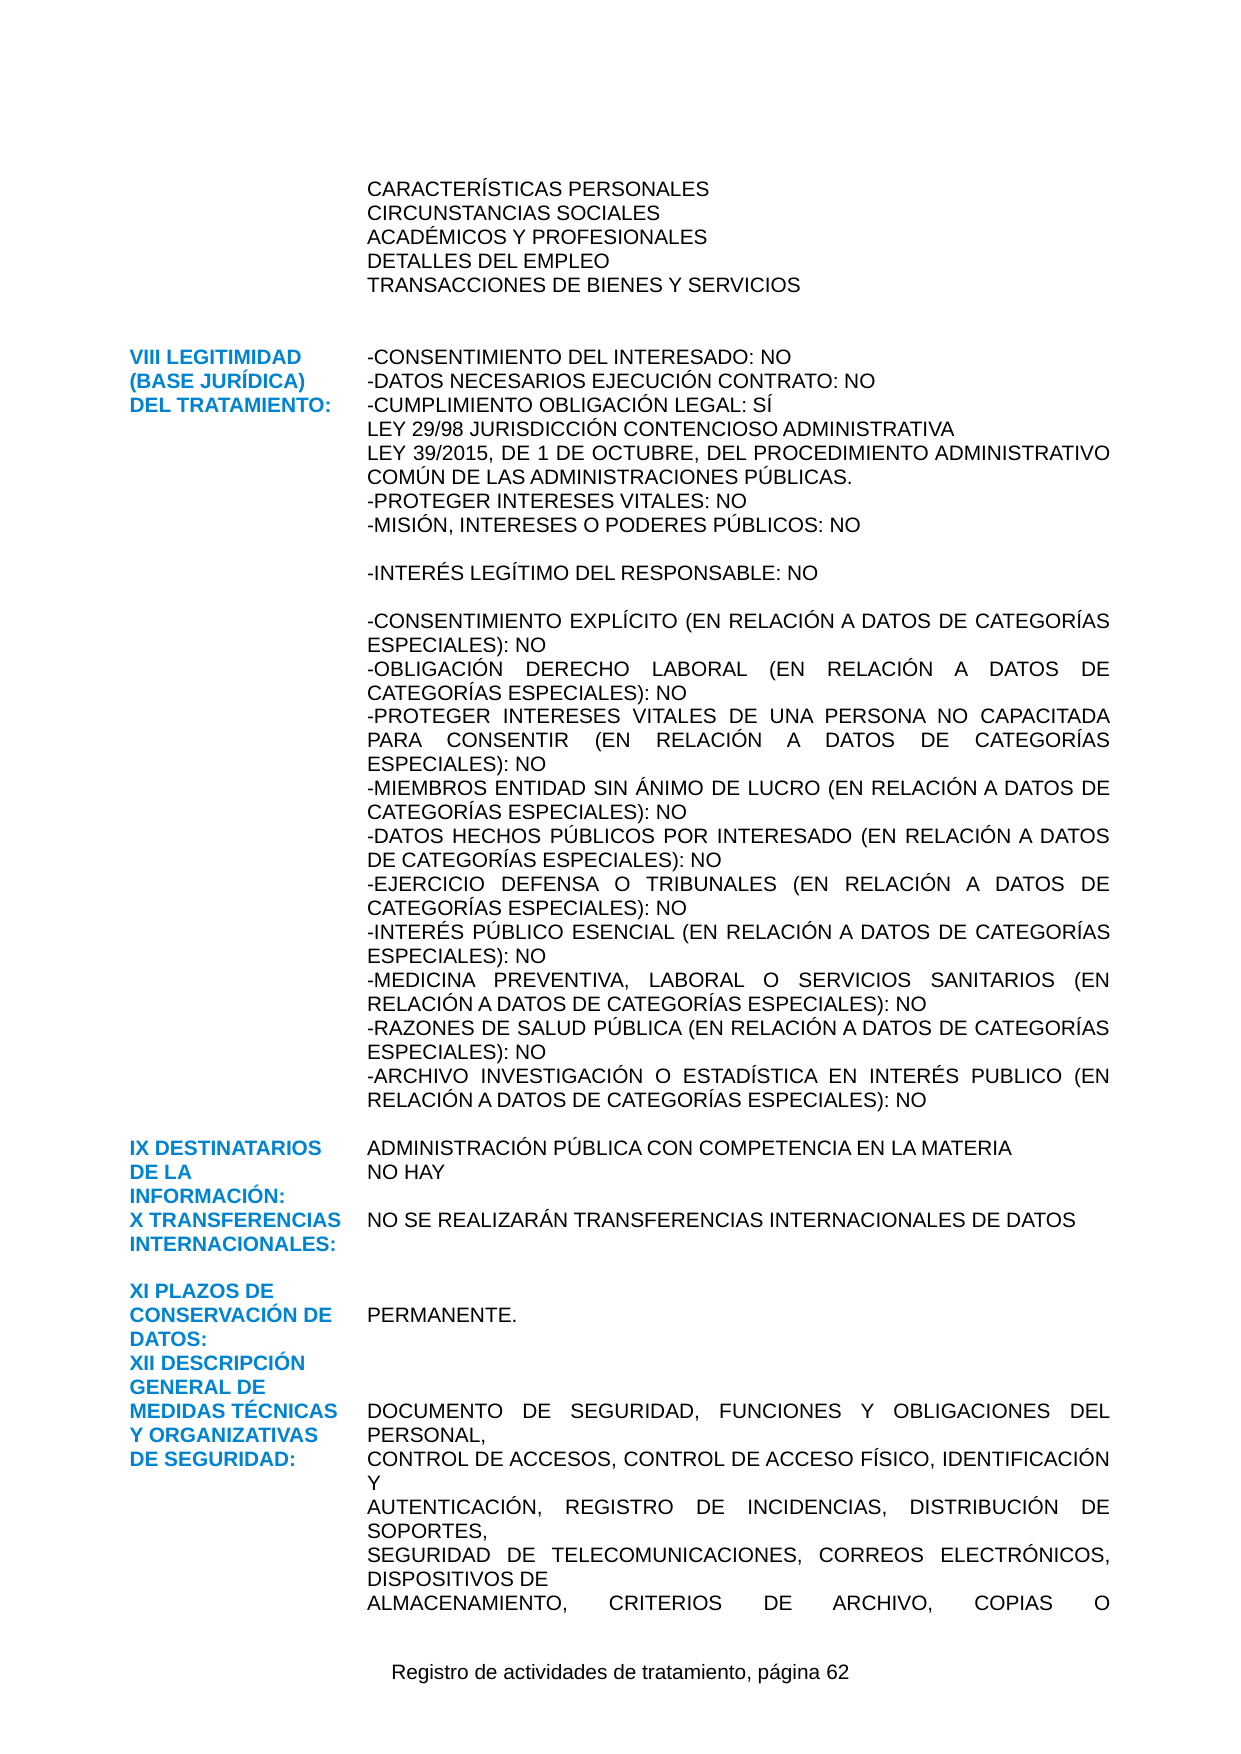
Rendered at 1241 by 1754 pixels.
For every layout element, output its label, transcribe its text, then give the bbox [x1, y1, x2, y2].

table_cell NO SE REALIZARÁN TRANSFERENCIAS INTERNACIONALES DE DATOS [356, 1208, 1122, 1279]
table_cell XII DESCRIPCIÓN GENERAL DE MEDIDAS TÉCNICAS Y ORGANIZATIVAS DE SEGURIDAD: [118, 1351, 356, 1615]
table_cell PERMANENTE. [356, 1279, 1122, 1351]
table_cell VIII LEGITIMIDAD (BASE JURÍDICA) DEL TRATAMIENTO: [118, 345, 356, 1136]
table_cell X TRANSFERENCIAS INTERNACIONALES: [118, 1208, 356, 1279]
table_cell [118, 177, 356, 345]
table_cell XI PLAZOS DE CONSERVACIÓN DE DATOS: [118, 1279, 356, 1351]
table_cell CARACTERÍSTICAS PERSONALES CIRCUNSTANCIAS SOCIALES ACADÉMICOS Y PROFESIONALES DETALLES DEL EMPLEO TRANSACCIONES DE BIENES Y SERVICIOS [356, 177, 1122, 345]
table_cell ADMINISTRACIÓN PÚBLICA CON COMPETENCIA EN LA MATERIA NO HAY [356, 1136, 1122, 1207]
table_cell DOCUMENTO DE SEGURIDAD, FUNCIONES Y OBLIGACIONES DEL PERSONAL, CONTROL DE ACCESOS, CONTROL DE ACCESO FÍSICO, IDENTIFICACIÓN Y AUTENTICACIÓN, REGISTRO DE INCIDENCIAS, DISTRIBUCIÓN DE SOPORTES, SEGURIDAD DE TELECOMUNICACIONES, CORREOS ELECTRÓNICOS, DISPOSITIVOS DE ALMACENAMIENTO, CRITERIOS DE ARCHIVO, COPIAS O [356, 1351, 1122, 1615]
table_cell -CONSENTIMIENTO DEL INTERESADO: NO -DATOS NECESARIOS EJECUCIÓN CONTRATO: NO -CUMPLIMIENTO OBLIGACIÓN LEGAL: SÍ LEY 29/98 JURISDICCIÓN CONTENCIOSO ADMINISTRATIVA LEY 39/2015, DE 1 DE OCTUBRE, DEL PROCEDIMIENTO ADMINISTRATIVO COMÚN DE LAS ADMINISTRACIONES PÚBLICAS. -PROTEGER INTERESES VITALES: NO -MISIÓN, INTERESES O PODERES PÚBLICOS: NO -INTERÉS LEGÍTIMO DEL RESPONSABLE: NO -CONSENTIMIENTO EXPLÍCITO (EN RELACIÓN A DATOS DE CATEGORÍAS ESPECIALES): NO -OBLIGACIÓN DERECHO LABORAL (EN RELACIÓN A DATOS DE CATEGORÍAS ESPECIALES): NO -PROTEGER INTERESES VITALES DE UNA PERSONA NO CAPACITADA PARA CONSENTIR (EN RELACIÓN A DATOS DE CATEGORÍAS ESPECIALES): NO -MIEMBROS ENTIDAD SIN ÁNIMO DE LUCRO (EN RELACIÓN A DATOS DE CATEGORÍAS ESPECIALES): NO -DATOS HECHOS PÚBLICOS POR INTERESADO (EN RELACIÓN A DATOS DE CATEGORÍAS ESPECIALES): NO -EJERCICIO DEFENSA O TRIBUNALES (EN RELACIÓN A DATOS DE CATEGORÍAS ESPECIALES): NO -INTERÉS PÚBLICO ESENCIAL (EN RELACIÓN A DATOS DE CATEGORÍAS ESPECIALES): NO -MEDICINA PREVENTIVA, LABORAL O SERVICIOS SANITARIOS (EN RELACIÓN A DATOS DE CATEGORÍAS ESPECIALES): NO -RAZONES DE SALUD PÚBLICA (EN RELACIÓN A DATOS DE CATEGORÍAS ESPECIALES): NO -ARCHIVO INVESTIGACIÓN O ESTADÍSTICA EN INTERÉS PUBLICO (EN RELACIÓN A DATOS DE CATEGORÍAS ESPECIALES): NO [356, 345, 1122, 1136]
table_cell IX DESTINATARIOS DE LA INFORMACIÓN: [118, 1136, 356, 1207]
